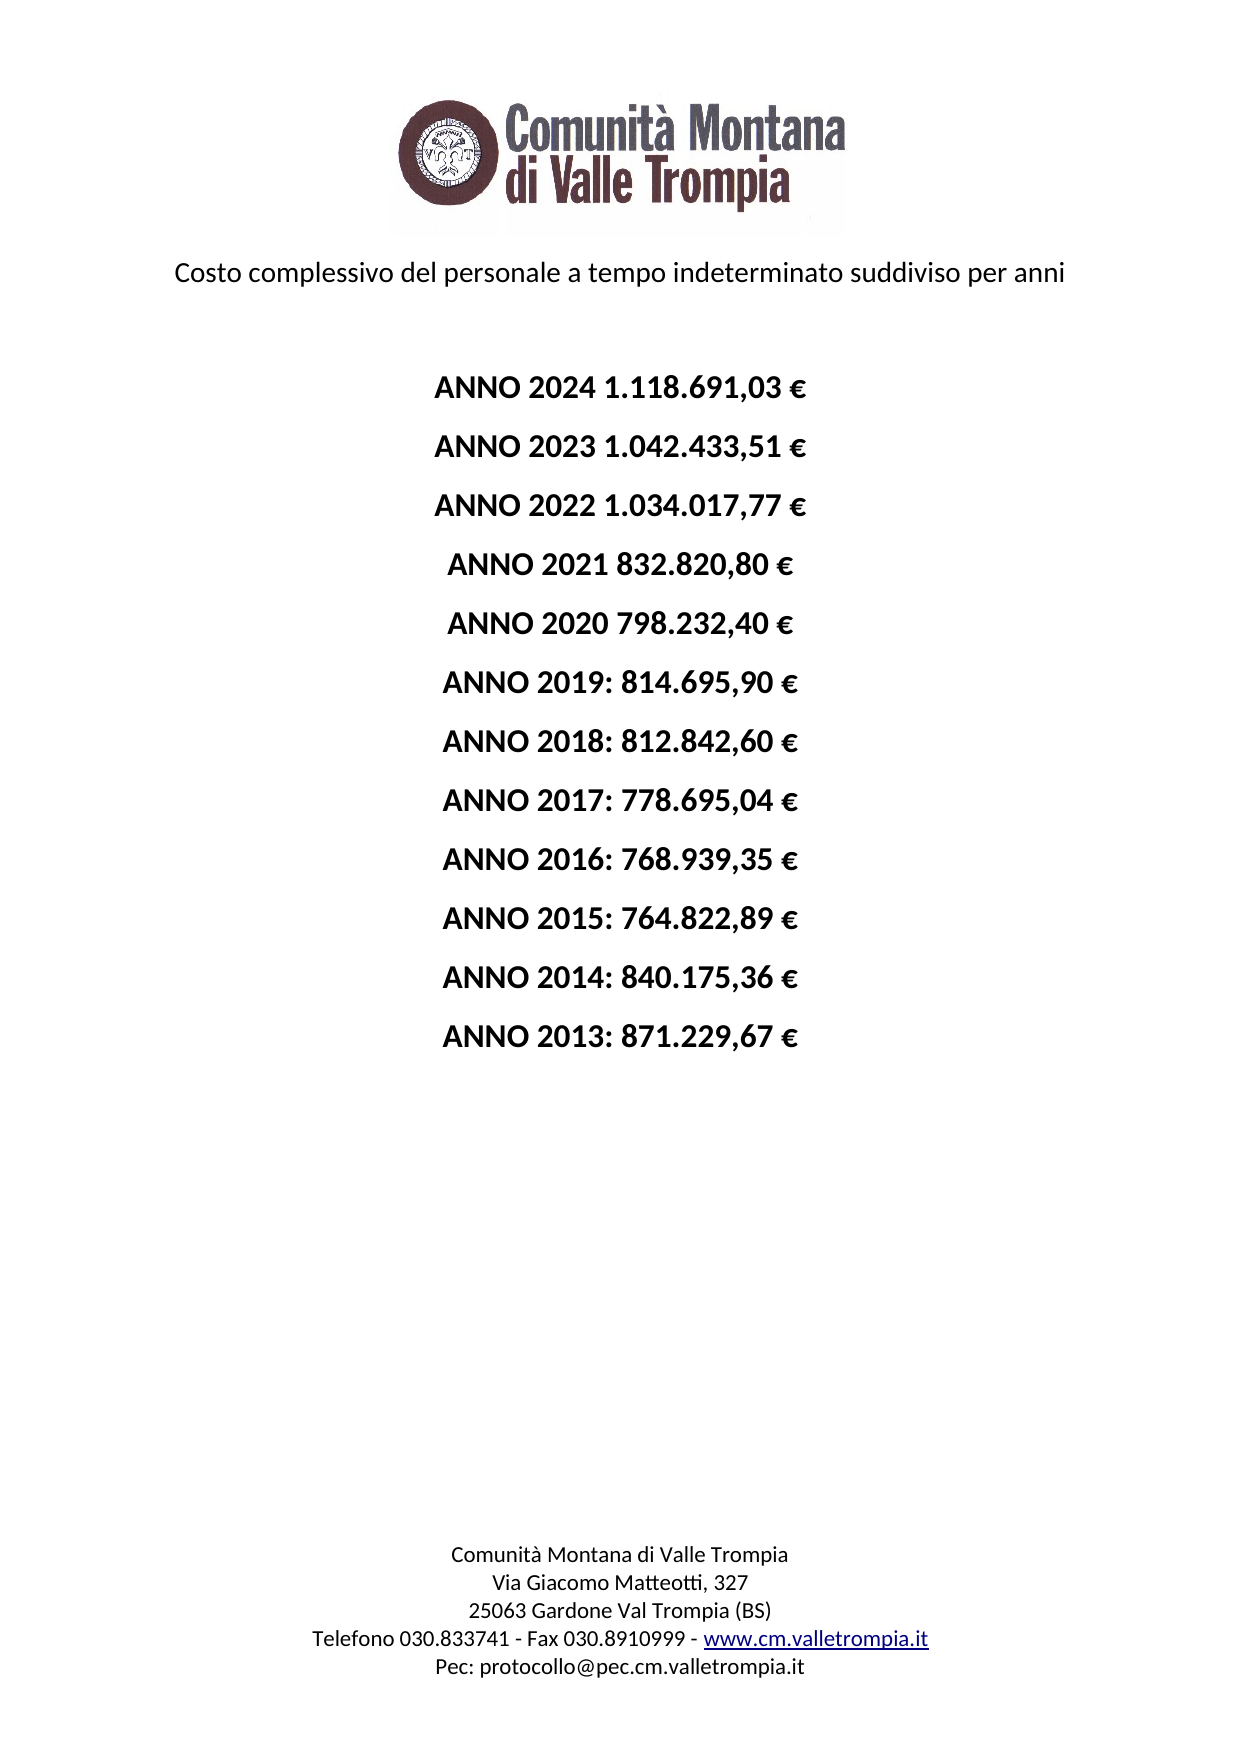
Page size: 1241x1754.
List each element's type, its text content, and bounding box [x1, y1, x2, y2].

text ANNO 2013: 871.229,67 € [118, 1015, 1122, 1056]
text ANNO 2021 832.820,80 € [118, 543, 1122, 584]
text ANNO 2020 798.232,40 € [118, 602, 1122, 643]
text ANNO 2023 1.042.433,51 € [118, 426, 1122, 466]
text ANNO 2016: 768.939,35 € [118, 838, 1122, 879]
text ANNO 2015: 764.822,89 € [118, 897, 1122, 938]
text ANNO 2017: 778.695,04 € [118, 779, 1122, 820]
text ANNO 2019: 814.695,90 € [118, 661, 1122, 702]
text ANNO 2022 1.034.017,77 € [118, 484, 1122, 525]
text Costo complessivo del personale a tempo indeterminato suddiviso per anni [118, 254, 1122, 289]
text ANNO 2018: 812.842,60 € [118, 720, 1122, 761]
text ANNO 2014: 840.175,36 € [118, 956, 1122, 997]
text ANNO 2024 1.118.691,03 € [118, 367, 1122, 407]
